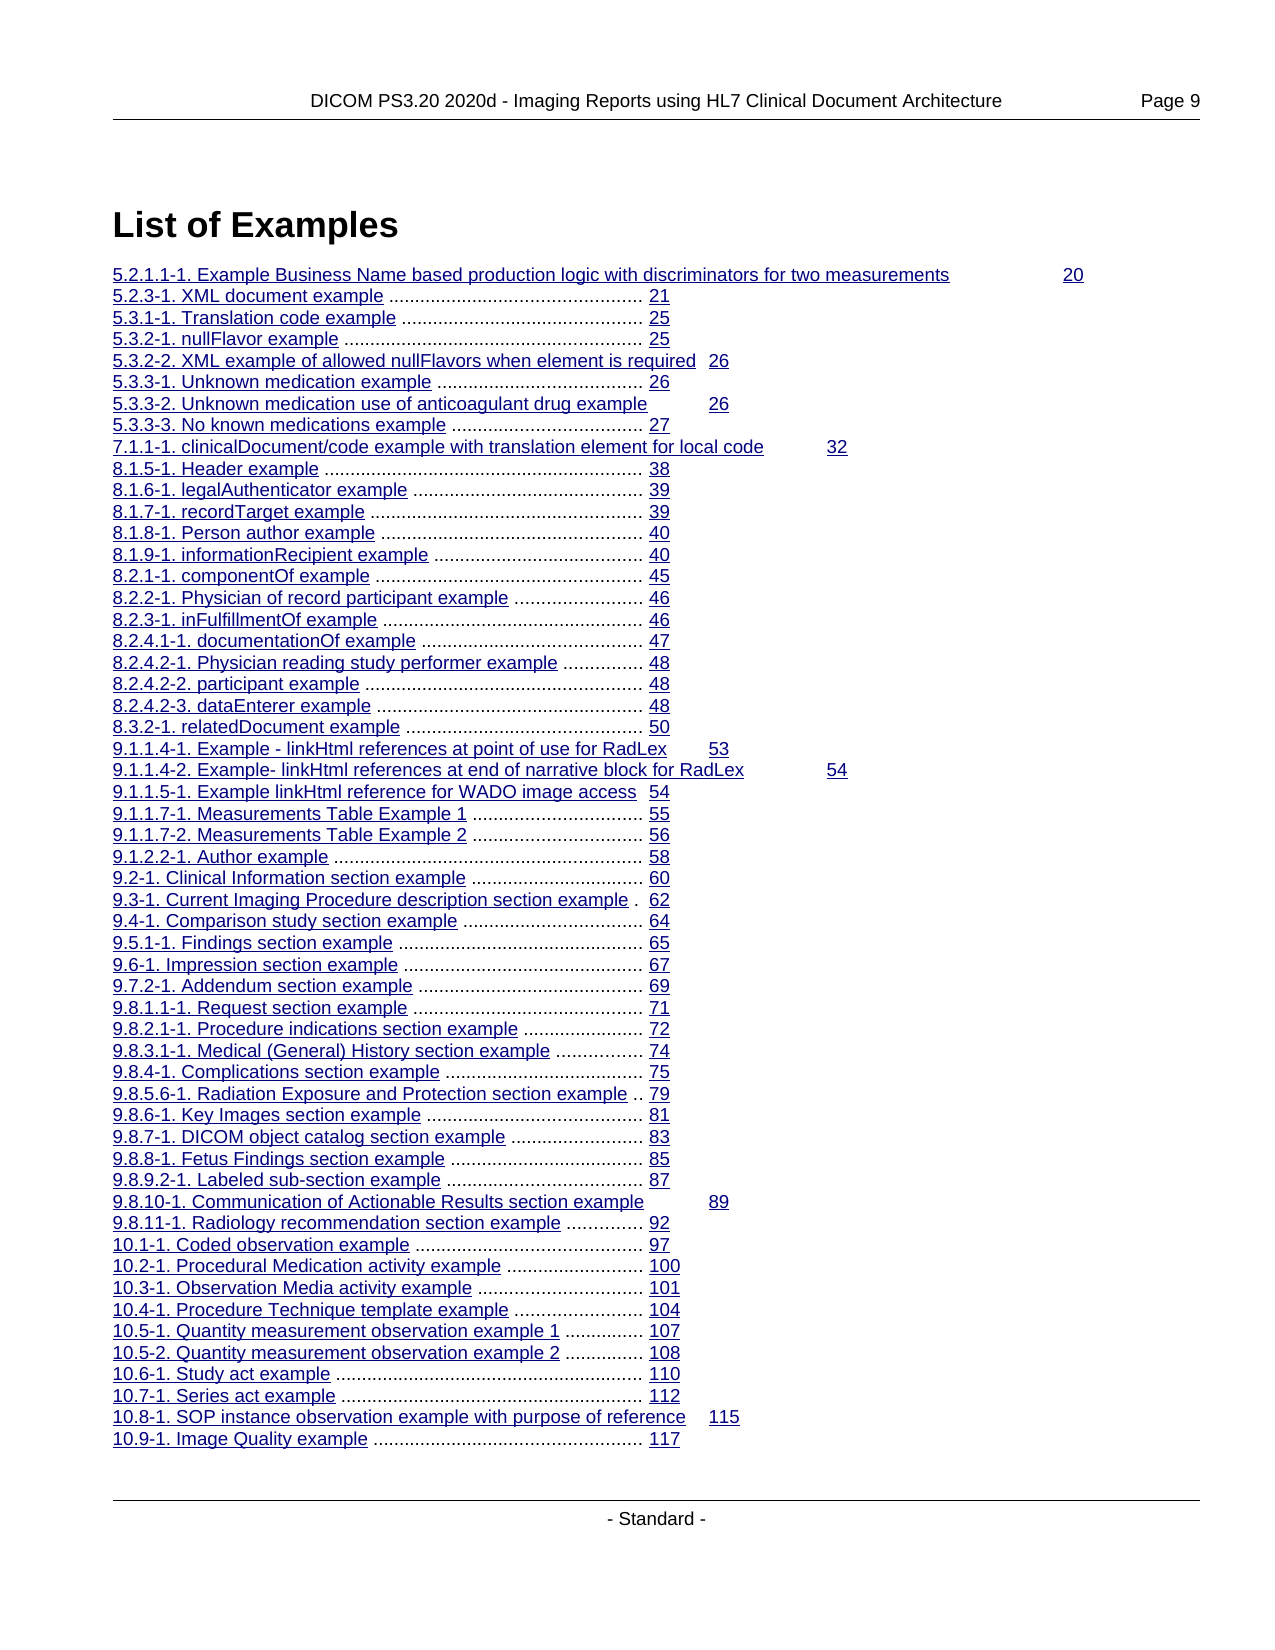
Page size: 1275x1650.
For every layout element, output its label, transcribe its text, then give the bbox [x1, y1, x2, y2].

text 9.8.1.1-1. Request section example 0 [112, 996, 1175, 1018]
text 8.3.2-1. relatedDocument example 0 [112, 716, 1175, 738]
text 8.2.1-1. componentOf example 0 [112, 565, 1175, 587]
text 9.1.1.5-1. Example linkHtml reference for WADO image access 0 [112, 781, 1175, 802]
text 10.5-1. Quantity measurement observation example 1 0 [112, 1320, 1175, 1341]
text 10.8-1. SOP instance observation example with purpose of reference 0 [112, 1406, 1175, 1428]
text 8.1.6-1. legalAuthenticator example 0 [112, 479, 1175, 501]
text 5.2.3-1. XML document example 0 [112, 285, 1175, 306]
text 5.3.2-2. XML example of allowed nullFlavors when element is required 0 [112, 349, 1175, 371]
text 9.8.4-1. Complications section example 0 [112, 1061, 1175, 1083]
text 8.1.5-1. Header example 0 [112, 457, 1175, 479]
text 9.8.9.2-1. Labeled sub-section example 0 [112, 1169, 1175, 1191]
text 9.3-1. Current Imaging Procedure description section example 0 [112, 889, 1175, 910]
text 10.5-2. Quantity measurement observation example 2 0 [112, 1341, 1175, 1363]
text 5.3.3-2. Unknown medication use of anticoagulant drug example 0 [112, 393, 1175, 414]
text 8.1.8-1. Person author example 0 [112, 522, 1175, 544]
text 8.2.4.2-1. Physician reading study performer example 0 [112, 651, 1175, 673]
text 10.1-1. Coded observation example 0 [112, 1234, 1175, 1255]
text 9.4-1. Comparison study section example 0 [112, 910, 1175, 932]
text 9.8.8-1. Fetus Findings section example 0 [112, 1147, 1175, 1169]
text 10.4-1. Procedure Technique template example 0 [112, 1298, 1175, 1320]
text 9.8.3.1-1. Medical (General) History section example 0 [112, 1039, 1175, 1061]
text 9.8.7-1. DICOM object catalog section example 0 [112, 1126, 1175, 1147]
text 9.8.5.6-1. Radiation Exposure and Protection section example 0 [112, 1083, 1175, 1104]
text 8.1.9-1. informationRecipient example 0 [112, 544, 1175, 565]
text 9.8.11-1. Radiology recommendation section example 0 [112, 1212, 1175, 1234]
text 9.5.1-1. Findings section example 0 [112, 932, 1175, 953]
text 8.2.4.2-3. dataEnterer example 0 [112, 694, 1175, 716]
text 8.2.3-1. inFulfillmentOf example 0 [112, 608, 1175, 630]
text 5.2.1.1-1. Example Business Name based production logic with discriminators for two measurements 0 [112, 263, 1175, 285]
text 7.1.1-1. clinicalDocument/code example with translation element for local code 0 [112, 436, 1175, 457]
text 9.1.1.7-1. Measurements Table Example 1 0 [112, 802, 1175, 824]
text 9.8.2.1-1. Procedure indications section example 0 [112, 1018, 1175, 1039]
text 10.6-1. Study act example 0 [112, 1363, 1175, 1384]
text 5.3.3-3. No known medications example 0 [112, 414, 1175, 436]
text 9.1.1.4-2. Example- linkHtml references at end of narrative block for RadLex 0 [112, 759, 1175, 781]
text 9.1.2.2-1. Author example 0 [112, 846, 1175, 867]
text 9.1.1.7-2. Measurements Table Example 2 0 [112, 824, 1175, 846]
text 5.3.2-1. nullFlavor example 0 [112, 328, 1175, 349]
text 8.1.7-1. recordTarget example 0 [112, 501, 1175, 522]
text 9.1.1.4-1. Example - linkHtml references at point of use for RadLex 0 [112, 738, 1175, 759]
text 9.6-1. Impression section example 0 [112, 953, 1175, 975]
text 9.8.6-1. Key Images section example 0 [112, 1104, 1175, 1126]
text 10.2-1. Procedural Medication activity example 0 [112, 1255, 1175, 1277]
text 9.8.10-1. Communication of Actionable Results section example 0 [112, 1191, 1175, 1212]
text 5.3.3-1. Unknown medication example 0 [112, 371, 1175, 393]
text 9.2-1. Clinical Information section example 0 [112, 867, 1175, 889]
text 8.2.4.1-1. documentationOf example 0 [112, 630, 1175, 651]
text 10.7-1. Series act example 0 [112, 1384, 1175, 1406]
text 10.3-1. Observation Media activity example 0 [112, 1277, 1175, 1298]
text 8.2.2-1. Physician of record participant example 0 [112, 587, 1175, 608]
text List of Examples [112, 204, 1200, 245]
text 8.2.4.2-2. participant example 0 [112, 673, 1175, 694]
text 9.7.2-1. Addendum section example 0 [112, 975, 1175, 996]
text 10.9-1. Image Quality example 0 [112, 1428, 1175, 1449]
text 5.3.1-1. Translation code example 0 [112, 306, 1175, 328]
